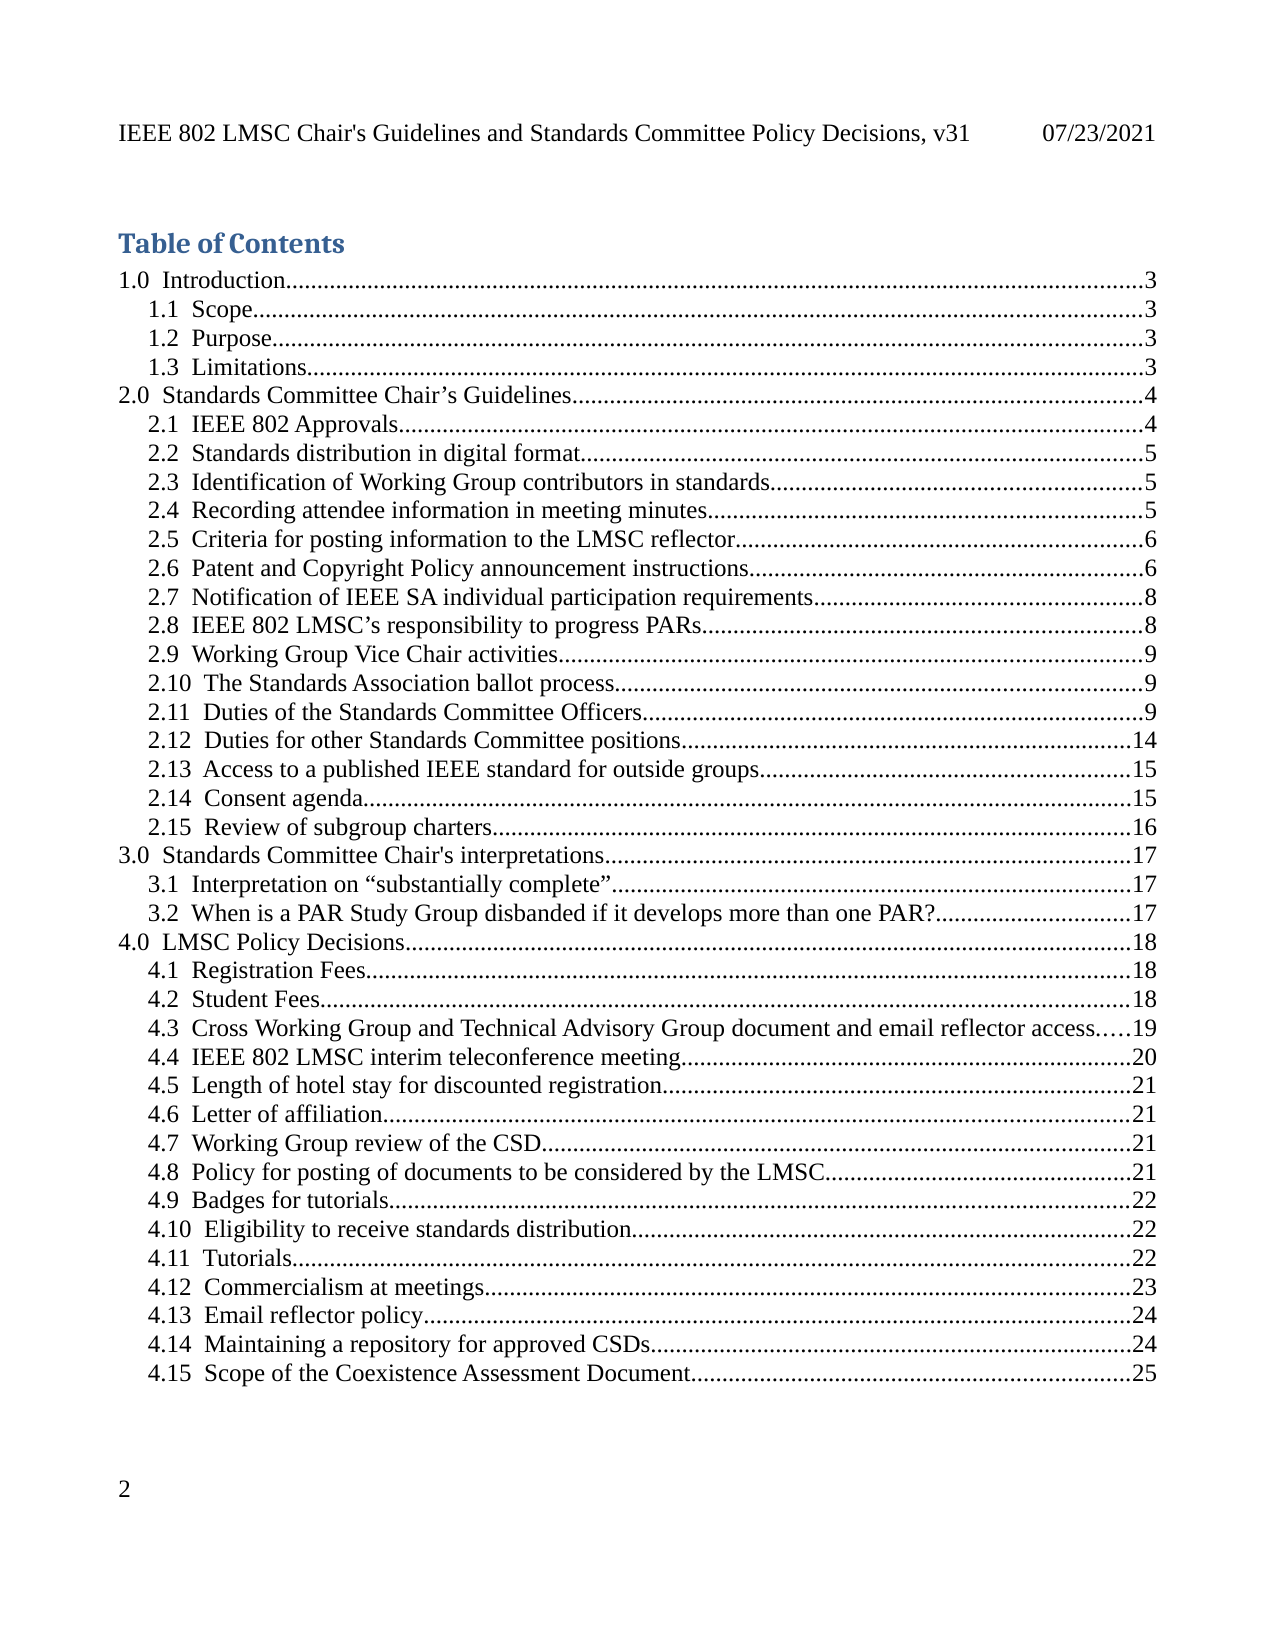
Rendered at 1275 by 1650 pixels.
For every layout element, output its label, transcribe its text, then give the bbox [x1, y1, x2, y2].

text 2.7 Notification of IEEE SA individual participation requirements 8 [148, 582, 1157, 610]
text 4.5 Length of hotel stay for discounted registration 21 [148, 1070, 1157, 1099]
text 4.12 Commercialism at meetings 23 [148, 1272, 1157, 1300]
text 1.2 Purpose 3 [148, 323, 1157, 352]
text 4.13 Email reflector policy 24 [148, 1300, 1157, 1329]
text 2.12 Duties for other Standards Committee positions 14 [148, 725, 1157, 754]
text 1.0 Introduction 3 [118, 265, 1157, 294]
text 4.7 Working Group review of the CSD 21 [148, 1128, 1157, 1157]
text 4.2 Student Fees 18 [148, 984, 1157, 1013]
text 4.11 Tutorials 22 [148, 1243, 1157, 1272]
text 2.10 The Standards Association ballot process 9 [148, 668, 1157, 697]
text 4.10 Eligibility to receive standards distribution 22 [148, 1214, 1157, 1243]
text 2.5 Criteria for posting information to the LMSC reflector 6 [148, 524, 1157, 553]
text 2.11 Duties of the Standards Committee Officers 9 [148, 697, 1157, 725]
text 4.3 Cross Working Group and Technical Advisory Group document and email reflector access 19 [148, 1013, 1157, 1042]
text 2.9 Working Group Vice Chair activities 9 [148, 639, 1157, 668]
text 4.14 Maintaining a repository for approved CSDs 24 [148, 1329, 1157, 1358]
text 4.4 IEEE 802 LMSC interim teleconference meeting 20 [148, 1042, 1157, 1070]
text 2.0 Standards Committee Chair’s Guidelines 4 [118, 380, 1157, 409]
text 1.3 Limitations 3 [148, 352, 1157, 380]
text 4.15 Scope of the Coexistence Assessment Document 25 [148, 1358, 1157, 1387]
text 2.4 Recording attendee information in meeting minutes 5 [148, 495, 1157, 524]
text 1.1 Scope 3 [148, 294, 1157, 323]
text 2.13 Access to a published IEEE standard for outside groups 15 [148, 754, 1157, 783]
text 4.9 Badges for tutorials 22 [148, 1185, 1157, 1214]
subtitle Table of Contents [118, 227, 1157, 260]
text 4.6 Letter of affiliation 21 [148, 1099, 1157, 1128]
text 3.1 Interpretation on “substantially complete” 17 [148, 869, 1157, 898]
text 4.1 Registration Fees 18 [148, 955, 1157, 984]
text 2.2 Standards distribution in digital format 5 [148, 438, 1157, 467]
text 2.1 IEEE 802 Approvals 4 [148, 409, 1157, 438]
text 2.14 Consent agenda 15 [148, 783, 1157, 812]
text 2.6 Patent and Copyright Policy announcement instructions 6 [148, 553, 1157, 582]
text 3.2 When is a PAR Study Group disbanded if it develops more than one PAR? 17 [148, 898, 1157, 927]
text 3.0 Standards Committee Chair's interpretations 17 [118, 840, 1157, 869]
text 2.15 Review of subgroup charters 16 [148, 812, 1157, 840]
text 2.8 IEEE 802 LMSC’s responsibility to progress PARs 8 [148, 610, 1157, 639]
text 2.3 Identification of Working Group contributors in standards 5 [148, 467, 1157, 495]
text 4.0 LMSC Policy Decisions 18 [118, 927, 1157, 955]
text 4.8 Policy for posting of documents to be considered by the LMSC 21 [148, 1157, 1157, 1185]
